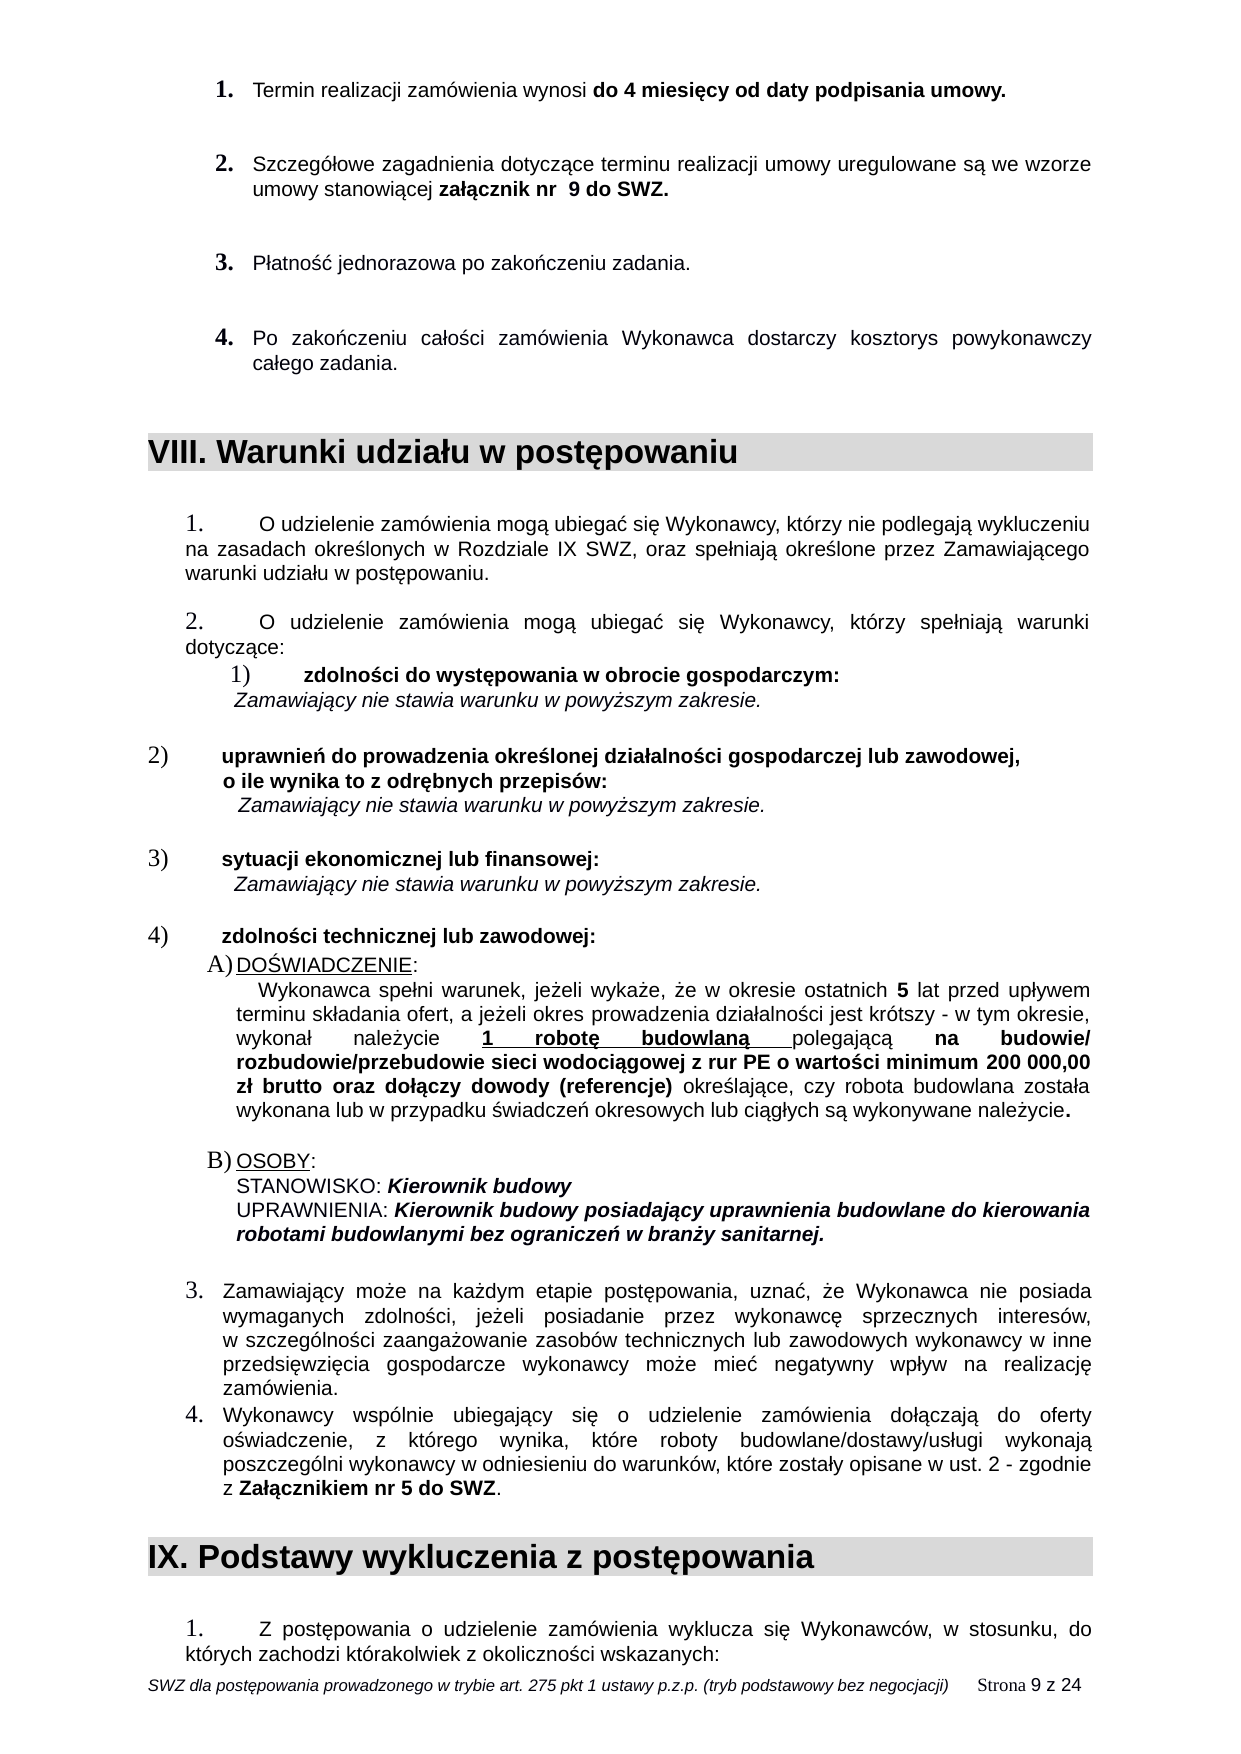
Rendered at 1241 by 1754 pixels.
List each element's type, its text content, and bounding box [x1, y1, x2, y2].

list Termin realizacji zamówienia wynosi do 4 miesięcy od daty podpisania umowy. [215, 74, 1093, 103]
text UPRAWNIENIA: Kierownik budowy posiadający uprawnienia budowlane do kierowania robotami budowlanymi bez ograniczeń w branży sanitarnej. [236, 1198, 1093, 1246]
text Zamawiający nie stawia warunku w powyższym zakresie. [238, 793, 1091, 817]
list zdolności do występowania w obrocie gospodarczym: [229, 659, 1091, 687]
text STANOWISKO: Kierownik budowy [236, 1174, 1093, 1198]
list O udzielenie zamówienia mogą ubiegać się Wykonawcy, którzy nie podlegają wykluczeniu na zasadach określonych w Rozdziale IX SWZ, oraz spełniają określone przez Zamawiającego warunki udziału w postępowaniu. [185, 508, 1091, 585]
subtitle VIII. Warunki udziału w postępowaniu [148, 433, 1093, 471]
subtitle IX. Podstawy wykluczenia z postępowania [148, 1537, 1093, 1576]
list Wykonawcy wspólnie ubiegający się o udzielenie zamówienia dołączają do oferty oświadczenie, z którego wynika, które roboty budowlane/dostawy/usługi wykonają poszczególni wykonawcy w odniesieniu do warunków, które zostały opisane w ust. 2 - zgodnie z Załącznikiem nr 5 do SWZ. [185, 1399, 1093, 1500]
list Płatność jednorazowa po zakończeniu zadania. [215, 247, 1093, 276]
list DOŚWIADCZENIE: [207, 949, 1091, 978]
text Zamawiający nie stawia warunku w powyższym zakresie. [223, 872, 1091, 896]
list uprawnień do prowadzenia określonej działalności gospodarczej lub zawodowej, [148, 740, 1091, 769]
list o ile wynika to z odrębnych przepisów: [148, 769, 1091, 793]
list Z postępowania o udzielenie zamówienia wyklucza się Wykonawców, w stosunku, do których zachodzi którakolwiek z okoliczności wskazanych: [185, 1613, 1093, 1666]
list sytuacji ekonomicznej lub finansowej: [148, 843, 1091, 872]
text Zamawiający nie stawia warunku w powyższym zakresie. [223, 687, 1091, 711]
list Po zakończeniu całości zamówienia Wykonawca dostarczy kosztorys powykonawczy całego zadania. [215, 322, 1093, 374]
list OSOBY: [207, 1145, 1091, 1174]
list Szczegółowe zagadnienia dotyczące terminu realizacji umowy uregulowane są we wzorze umowy stanowiącej załącznik nr 9 do SWZ. [215, 148, 1093, 201]
list O udzielenie zamówienia mogą ubiegać się Wykonawcy, którzy spełniają warunki dotyczące: [185, 606, 1091, 659]
list Wykonawca spełni warunek, jeżeli wykaże, że w okresie ostatnich 5 lat przed upływem terminu składania ofert, a jeżeli okres prowadzenia działalności jest krótszy - w tym okresie, wykonał należycie 1 robotę budowlaną polegającą na budowie/ rozbudowie/przebudowie sieci wodociągowej z rur PE o wartości minimum 200 000,00 zł brutto oraz dołączy dowody (referencje) określające, czy robota budowlana została wykonana lub w przypadku świadczeń okresowych lub ciągłych są wykonywane należycie. [207, 978, 1091, 1121]
list zdolności technicznej lub zawodowej: [148, 920, 1091, 949]
list Zamawiający może na każdym etapie postępowania, uznać, że Wykonawca nie posiada wymaganych zdolności, jeżeli posiadanie przez wykonawcę sprzecznych interesów, w szczególności zaangażowanie zasobów technicznych lub zawodowych wykonawcy w inne przedsięwzięcia gospodarcze wykonawcy może mieć negatywny wpływ na realizację zamówienia. [185, 1275, 1093, 1399]
